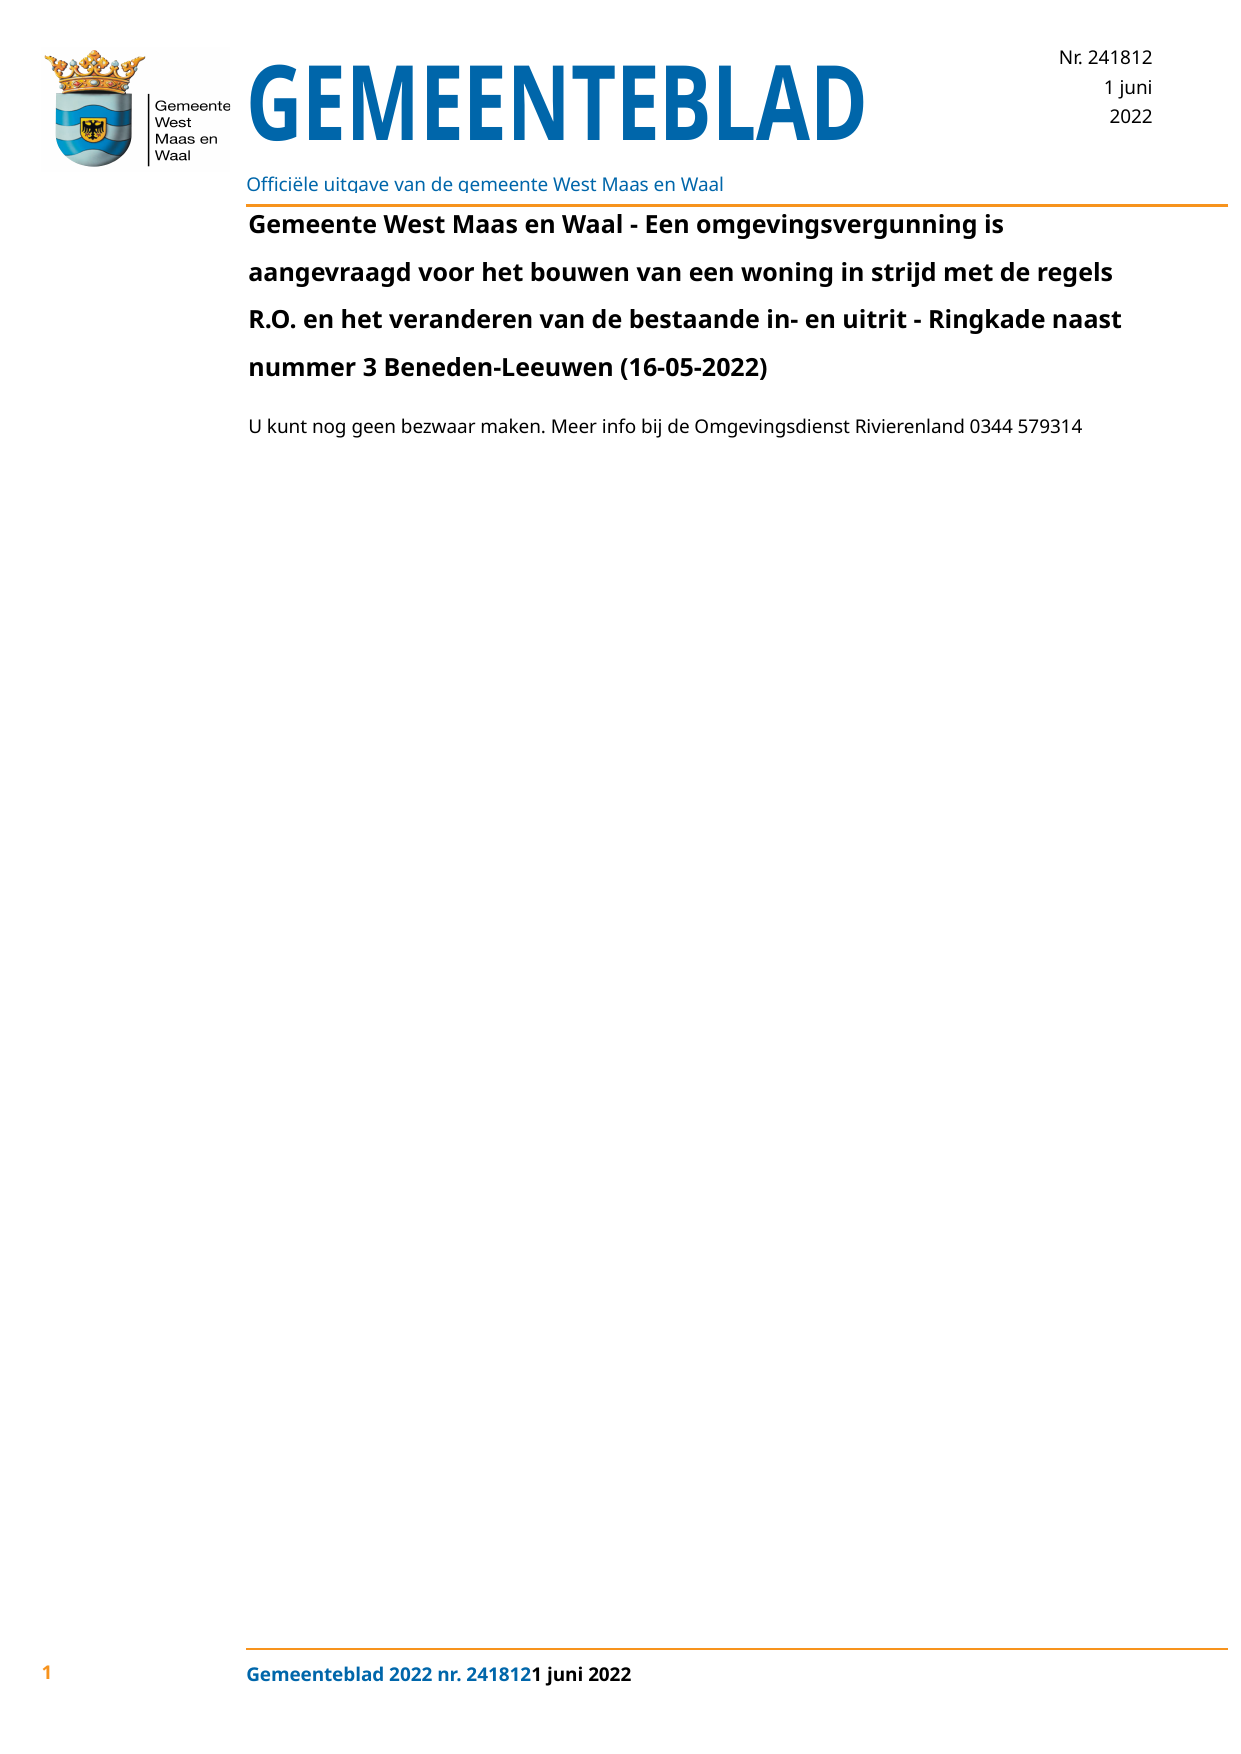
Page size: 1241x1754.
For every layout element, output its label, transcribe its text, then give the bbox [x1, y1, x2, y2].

text Gemeente West Maas en Waal - Een omgevingsvergunning is aangevraagd voor het bouwen van een woning in strijd met de regels R.O. en het veranderen van de bestaande in- en uitrit - Ringkade naast nummer 3 Beneden-Leeuwen (16-05-2022) [248, 207, 1152, 384]
text U kunt nog geen bezwaar maken. Meer info bij de Omgevingsdienst Rivierenland 0344 579314 [248, 413, 1152, 439]
picture [41, 47, 231, 172]
